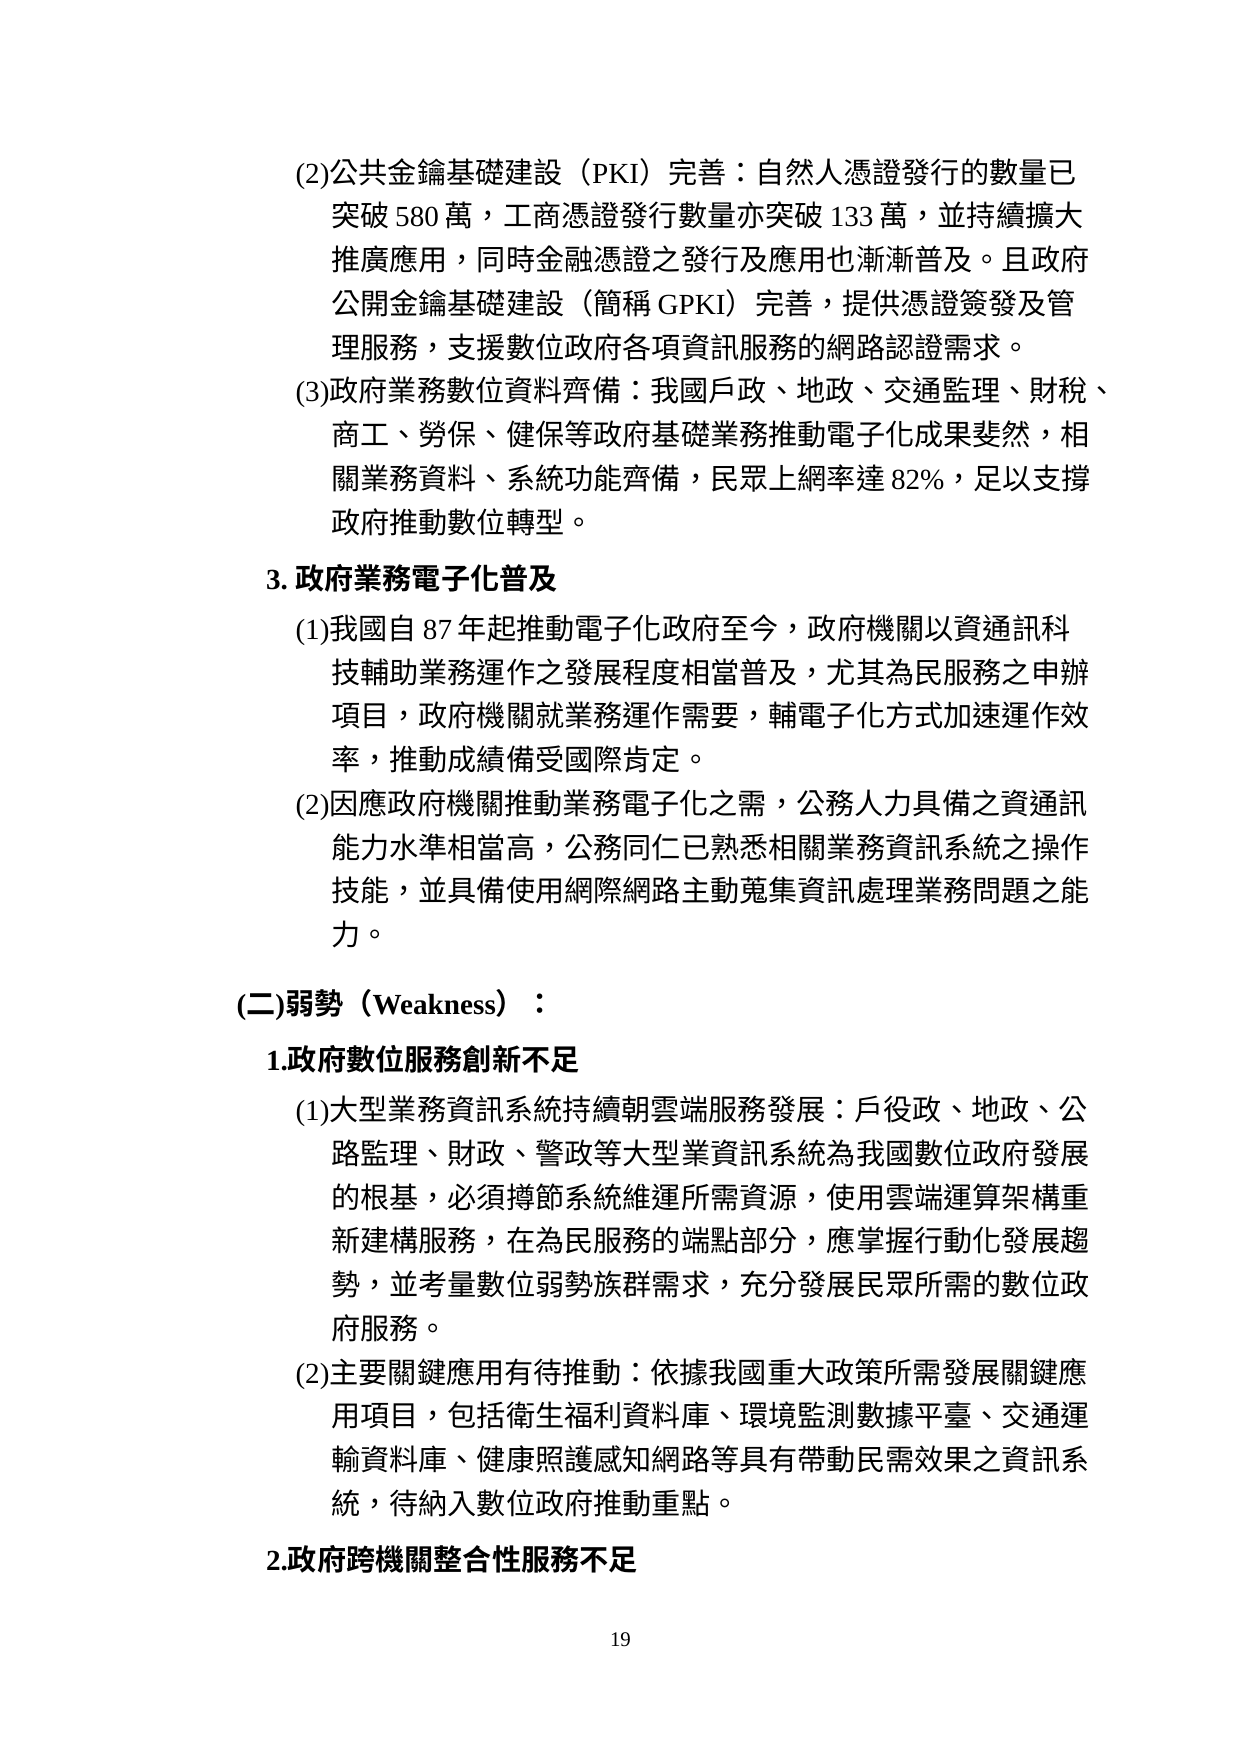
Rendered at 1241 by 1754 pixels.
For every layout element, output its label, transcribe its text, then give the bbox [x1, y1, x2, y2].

subtitle 2.政府跨機關整合性服務不足 [266, 1535, 1092, 1579]
subtitle (2)因應政府機關推動業務電子化之需，公務人力具備之資通訊能力水準相當高，公務同仁已熟悉相關業務資訊系統之操作技能，並具備使用網際網路主動蒐集資訊處理業務問題之能力。 [295, 779, 1092, 954]
subtitle 3. 政府業務電子化普及 [266, 554, 1092, 598]
subtitle (3)政府業務數位資料齊備：我國戶政、地政、交通監理、財稅、商工、勞保、健保等政府基礎業務推動電子化成果斐然，相關業務資料、系統功能齊備，民眾上網率達82%，足以支撐政府推動數位轉型。 [295, 366, 1092, 541]
subtitle 1.政府數位服務創新不足 [266, 1035, 1092, 1079]
subtitle (2)主要關鍵應用有待推動：依據我國重大政策所需發展關鍵應用項目，包括衛生福利資料庫、環境監測數據平臺、交通運輸資料庫、健康照護感知網路等具有帶動民需效果之資訊系統，待納入數位政府推動重點。 [295, 1348, 1092, 1523]
subtitle (2)公共金鑰基礎建設（PKI）完善：自然人憑證發行的數量已突破580萬，工商憑證發行數量亦突破133萬，並持續擴大推廣應用，同時金融憑證之發行及應用也漸漸普及。且政府公開金鑰基礎建設（簡稱GPKI）完善，提供憑證簽發及管理服務，支援數位政府各項資訊服務的網路認證需求。 [295, 148, 1092, 366]
subtitle (1)我國自87年起推動電子化政府至今，政府機關以資通訊科技輔助業務運作之發展程度相當普及，尤其為民服務之申辦項目，政府機關就業務運作需要，輔電子化方式加速運作效率，推動成績備受國際肯定。 [295, 604, 1092, 779]
subtitle (二)弱勢（Weakness）： [236, 979, 1092, 1023]
subtitle (1)大型業務資訊系統持續朝雲端服務發展：戶役政、地政、公路監理、財政、警政等大型業資訊系統為我國數位政府發展的根基，必須撙節系統維運所需資源，使用雲端運算架構重新建構服務，在為民服務的端點部分，應掌握行動化發展趨勢，並考量數位弱勢族群需求，充分發展民眾所需的數位政府服務。 [295, 1085, 1092, 1348]
